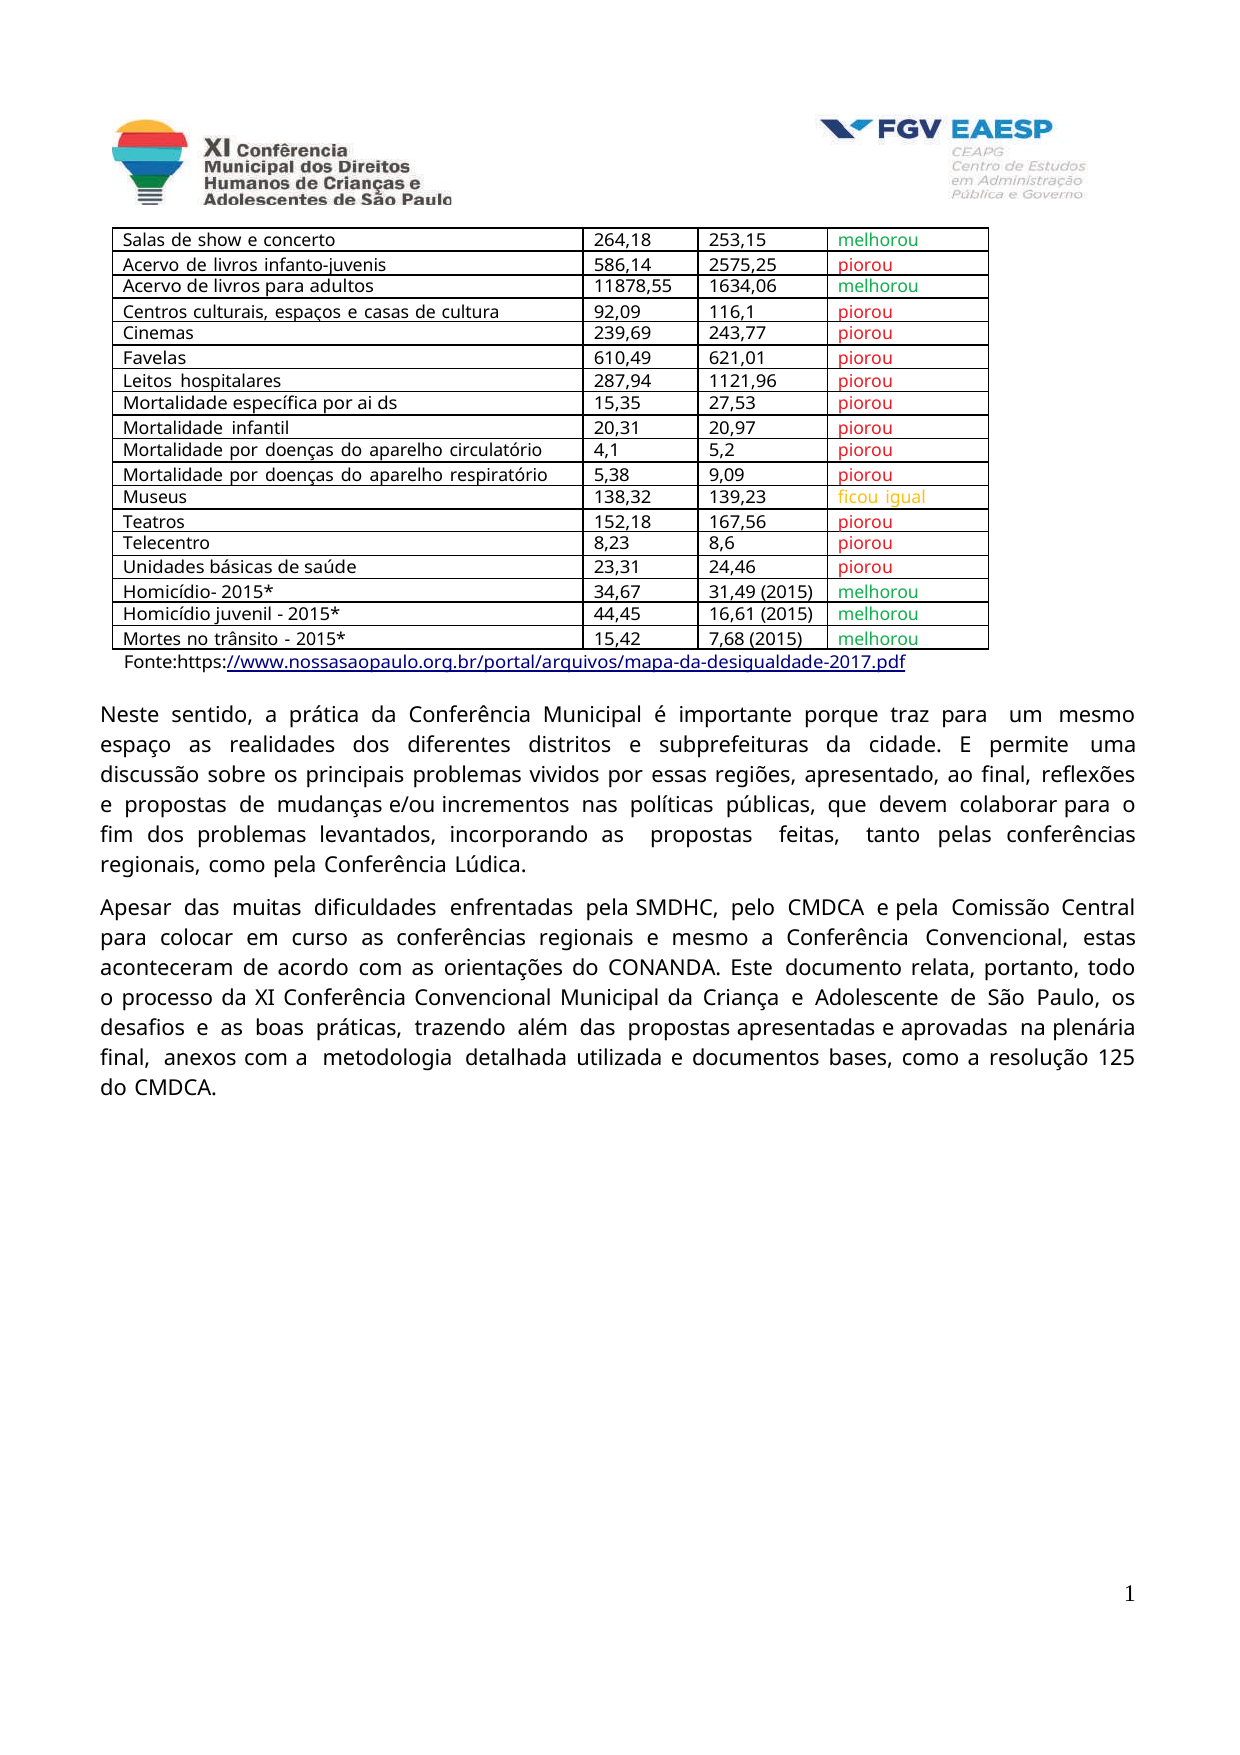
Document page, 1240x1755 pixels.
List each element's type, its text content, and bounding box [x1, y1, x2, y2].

table_cell 138,32 [584, 486, 697, 508]
table_cell Centros culturais, espaços e casas de cultura [113, 299, 582, 321]
table_cell 34,67 [584, 579, 697, 601]
table_cell 4,1 [584, 439, 697, 461]
table_cell Mortes no trânsito - 2015* [113, 626, 582, 648]
table_cell melhorou [828, 276, 988, 297]
table_cell piorou [828, 463, 988, 484]
table_cell piorou [828, 416, 988, 437]
table_cell 139,23 [699, 486, 827, 508]
table_cell 16,61 (2015) [699, 603, 827, 624]
table_cell 20,97 [699, 416, 827, 437]
table_cell Teatros [113, 510, 582, 531]
text Neste sentido, a prática da Conferência Municipal é importante porque traz para um mesmo espaço as realidades dos diferentes distritos e subprefeituras da cidade. E permite uma discussão sobre os principais problemas vividos por essas regiões, apresentado, ao final, reflexões e propostas de mudanças e/ou incrementos nas políticas públicas, que devem colaborar para o fim dos problemas levantados, incorporando as propostas feitas, tanto pelas conferências regionais, como pela Conferência Lúdica. [100, 699, 1136, 879]
table_cell piorou [828, 439, 988, 461]
table_cell 24,46 [699, 556, 827, 578]
table_cell Leitos hospitalares [113, 369, 582, 391]
table_cell 5,38 [584, 463, 697, 484]
table_cell melhorou [828, 603, 988, 624]
table_cell 7,68 (2015) [699, 626, 827, 648]
text Apesar das muitas dificuldades enfrentadas pela SMDHC, pelo CMDCA e pela Comissão Central para colocar em curso as conferências regionais e mesmo a Conferência Convencional, estas aconteceram de acordo com as orientações do CONANDA. Este documento relata, portanto, todo o processo da XI Conferência Convencional Municipal da Criança e Adolescente de São Paulo, os desafios e as boas práticas, trazendo além das propostas apresentadas e aprovadas na plenária final, anexos com a metodologia detalhada utilizada e documentos bases, como a resolução 125 do CMDCA. [100, 892, 1136, 1101]
table_cell Museus [113, 486, 582, 508]
table_cell piorou [828, 252, 988, 274]
table_cell Mortalidade por doenças do aparelho respiratório [113, 463, 582, 484]
table_cell piorou [828, 299, 988, 321]
table_cell melhorou [828, 579, 988, 601]
table_cell Cinemas [113, 322, 582, 344]
table_cell piorou [828, 556, 988, 578]
text Fonte:https://www.nossasaopaulo.org.br/portal/arquivos/mapa-da-desigualdade-2017.pdf [124, 650, 1158, 674]
table_cell 116,1 [699, 299, 827, 321]
table_cell ficou igual [828, 486, 988, 508]
table_cell Acervo de livros para adultos [113, 276, 582, 297]
table_cell 239,69 [584, 322, 697, 344]
table_cell 152,18 [584, 510, 697, 531]
table_cell 31,49 (2015) [699, 579, 827, 601]
table_cell 610,49 [584, 346, 697, 367]
table_cell 8,23 [584, 532, 697, 554]
table_cell Homicídio juvenil - 2015* [113, 603, 582, 624]
table_cell 243,77 [699, 322, 827, 344]
table_cell piorou [828, 532, 988, 554]
table_cell 11878,55 [584, 276, 697, 297]
table_cell melhorou [828, 626, 988, 648]
table_cell 9,09 [699, 463, 827, 484]
table_cell Unidades básicas de saúde [113, 556, 582, 578]
table_cell 287,94 [584, 369, 697, 391]
table_cell piorou [828, 346, 988, 367]
table_cell Mortalidade infantil [113, 416, 582, 437]
table_header melhorou [828, 229, 988, 250]
table_header 264,18 [584, 229, 697, 250]
table_cell 167,56 [699, 510, 827, 531]
table_cell Mortalidade específica por ai ds [113, 392, 582, 414]
table_cell 8,6 [699, 532, 827, 554]
table_cell piorou [828, 510, 988, 531]
table_cell 2575,25 [699, 252, 827, 274]
table_cell Mortalidade por doenças do aparelho circulatório [113, 439, 582, 461]
table_header Salas de show e concerto [113, 229, 582, 250]
table_cell piorou [828, 392, 988, 414]
table_cell 5,2 [699, 439, 827, 461]
table_cell 23,31 [584, 556, 697, 578]
table_cell Telecentro [113, 532, 582, 554]
table_cell 92,09 [584, 299, 697, 321]
table_header 253,15 [699, 229, 827, 250]
table_cell 1634,06 [699, 276, 827, 297]
table_cell Favelas [113, 346, 582, 367]
table_cell piorou [828, 369, 988, 391]
table_cell 27,53 [699, 392, 827, 414]
table_cell 20,31 [584, 416, 697, 437]
table_cell 15,42 [584, 626, 697, 648]
table_cell 15,35 [584, 392, 697, 414]
table_cell 1121,96 [699, 369, 827, 391]
table_cell 44,45 [584, 603, 697, 624]
table_cell 586,14 [584, 252, 697, 274]
table_cell piorou [828, 322, 988, 344]
table_cell Acervo de livros infanto-juvenis [113, 252, 582, 274]
table_cell 621,01 [699, 346, 827, 367]
table_cell Homicídio- 2015* [113, 579, 582, 601]
